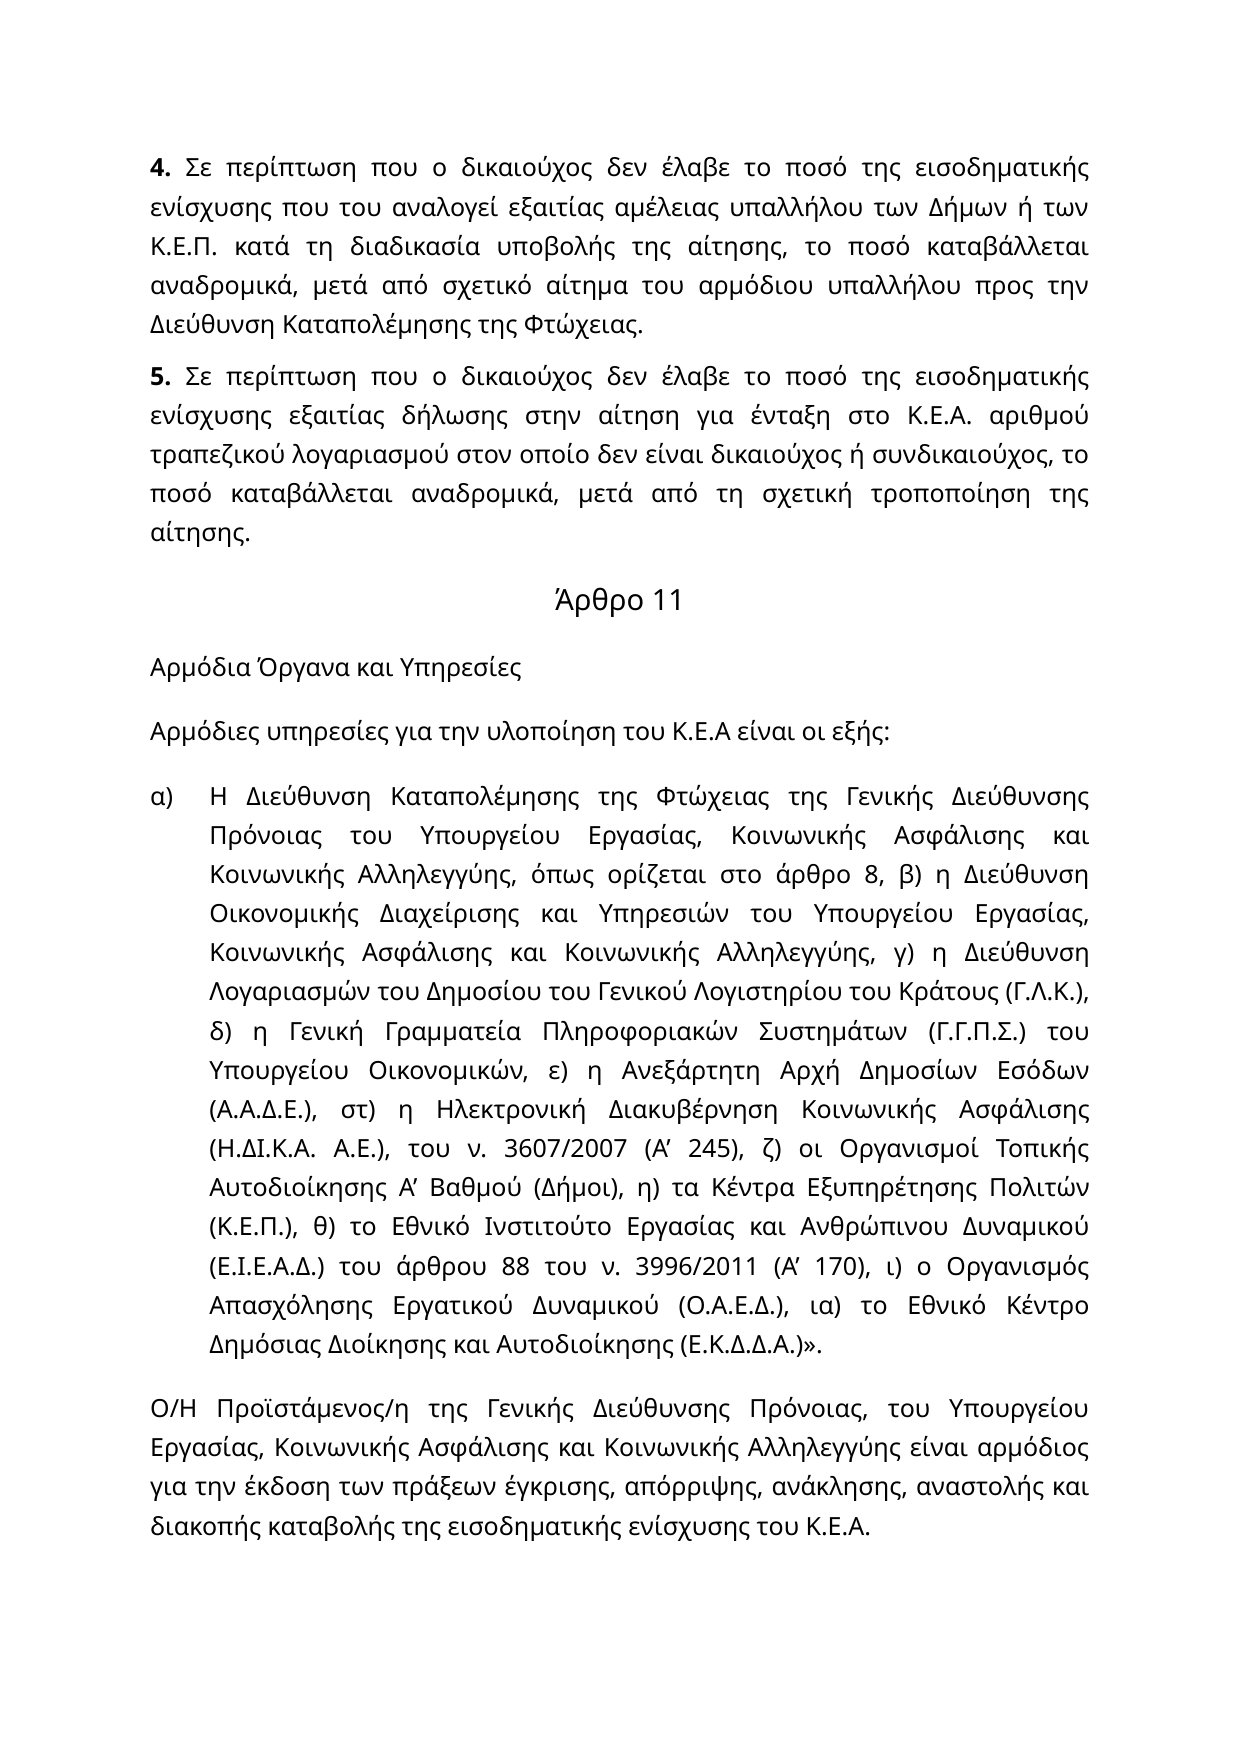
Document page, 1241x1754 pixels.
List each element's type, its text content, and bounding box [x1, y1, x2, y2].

text Αρμόδια Όργανα και Υπηρεσίες [150, 650, 1090, 684]
text Ο/Η Προϊστάμενος/η της Γενικής Διεύθυνσης Πρόνοιας, του Υπουργείου Εργασίας, Κοινωνικής Ασφάλισης και Κοινωνικής Αλληλεγγύης είναι αρμόδιος για την έκδοση των πράξεων έγκρισης, απόρριψης, ανάκλησης, αναστολής και διακοπής καταβολής της εισοδηματικής ενίσχυσης του Κ.Ε.Α. [150, 1391, 1090, 1542]
subtitle Άρθρο 11 [150, 579, 1090, 619]
list α) Η Διεύθυνση Καταπολέμησης της Φτώχειας της Γενικής Διεύθυνσης Πρόνοιας του Υπουργείου Εργασίας, Κοινωνικής Ασφάλισης και Κοινωνικής Αλληλεγγύης, όπως ορίζεται στο άρθρο 8, β) η Διεύθυνση Οικονομικής Διαχείρισης και Υπηρεσιών του Υπουργείου Εργασίας, Κοινωνικής Ασφάλισης και Κοινωνικής Αλληλεγγύης, γ) η Διεύθυνση Λογαριασμών του Δημοσίου του Γενικού Λογιστηρίου του Κράτους (Γ.Λ.Κ.), δ) η Γενική Γραμματεία Πληροφοριακών Συστημάτων (Γ.Γ.Π.Σ.) του Υπουργείου Οικονομικών, ε) η Ανεξάρτητη Αρχή Δημοσίων Εσόδων (Α.Α.Δ.Ε.), στ) η Ηλεκτρονική Διακυβέρνηση Κοινωνικής Ασφάλισης (Η.ΔΙ.Κ.Α. Α.Ε.), του ν. 3607/2007 (Α’ 245), ζ) οι Οργανισμοί Τοπικής Αυτοδιοίκησης Α’ Βαθμού (Δήμοι), η) τα Κέντρα Εξυπηρέτησης Πολιτών (Κ.Ε.Π.), θ) το Εθνικό Ινστιτούτο Εργασίας και Ανθρώπινου Δυναμικού (Ε.Ι.Ε.Α.Δ.) του άρθρου 88 του ν. 3996/2011 (Α’ 170), ι) ο Οργανισμός Απασχόλησης Εργατικού Δυναμικού (Ο.Α.Ε.Δ.), ια) το Εθνικό Κέντρο Δημόσιας Διοίκησης και Αυτοδιοίκησης (Ε.Κ.Δ.Δ.Α.)». [150, 778, 1090, 1361]
text Αρμόδιες υπηρεσίες για την υλοποίηση του Κ.Ε.Α είναι οι εξής: [150, 714, 1090, 748]
text 4. Σε περίπτωση που ο δικαιούχος δεν έλαβε το ποσό της εισοδηματικής ενίσχυσης που του αναλογεί εξαιτίας αμέλειας υπαλλήλου των Δήμων ή των Κ.Ε.Π. κατά τη διαδικασία υποβολής της αίτησης, το ποσό καταβάλλεται αναδρομικά, μετά από σχετικό αίτημα του αρμόδιου υπαλλήλου προς την Διεύθυνση Καταπολέμησης της Φτώχειας. [150, 150, 1090, 341]
text 5. Σε περίπτωση που ο δικαιούχος δεν έλαβε το ποσό της εισοδηματικής ενίσχυσης εξαιτίας δήλωσης στην αίτηση για ένταξη στο Κ.Ε.Α. αριθμού τραπεζικού λογαριασμού στον οποίο δεν είναι δικαιούχος ή συνδικαιούχος, το ποσό καταβάλλεται αναδρομικά, μετά από τη σχετική τροποποίηση της αίτησης. [150, 358, 1090, 549]
